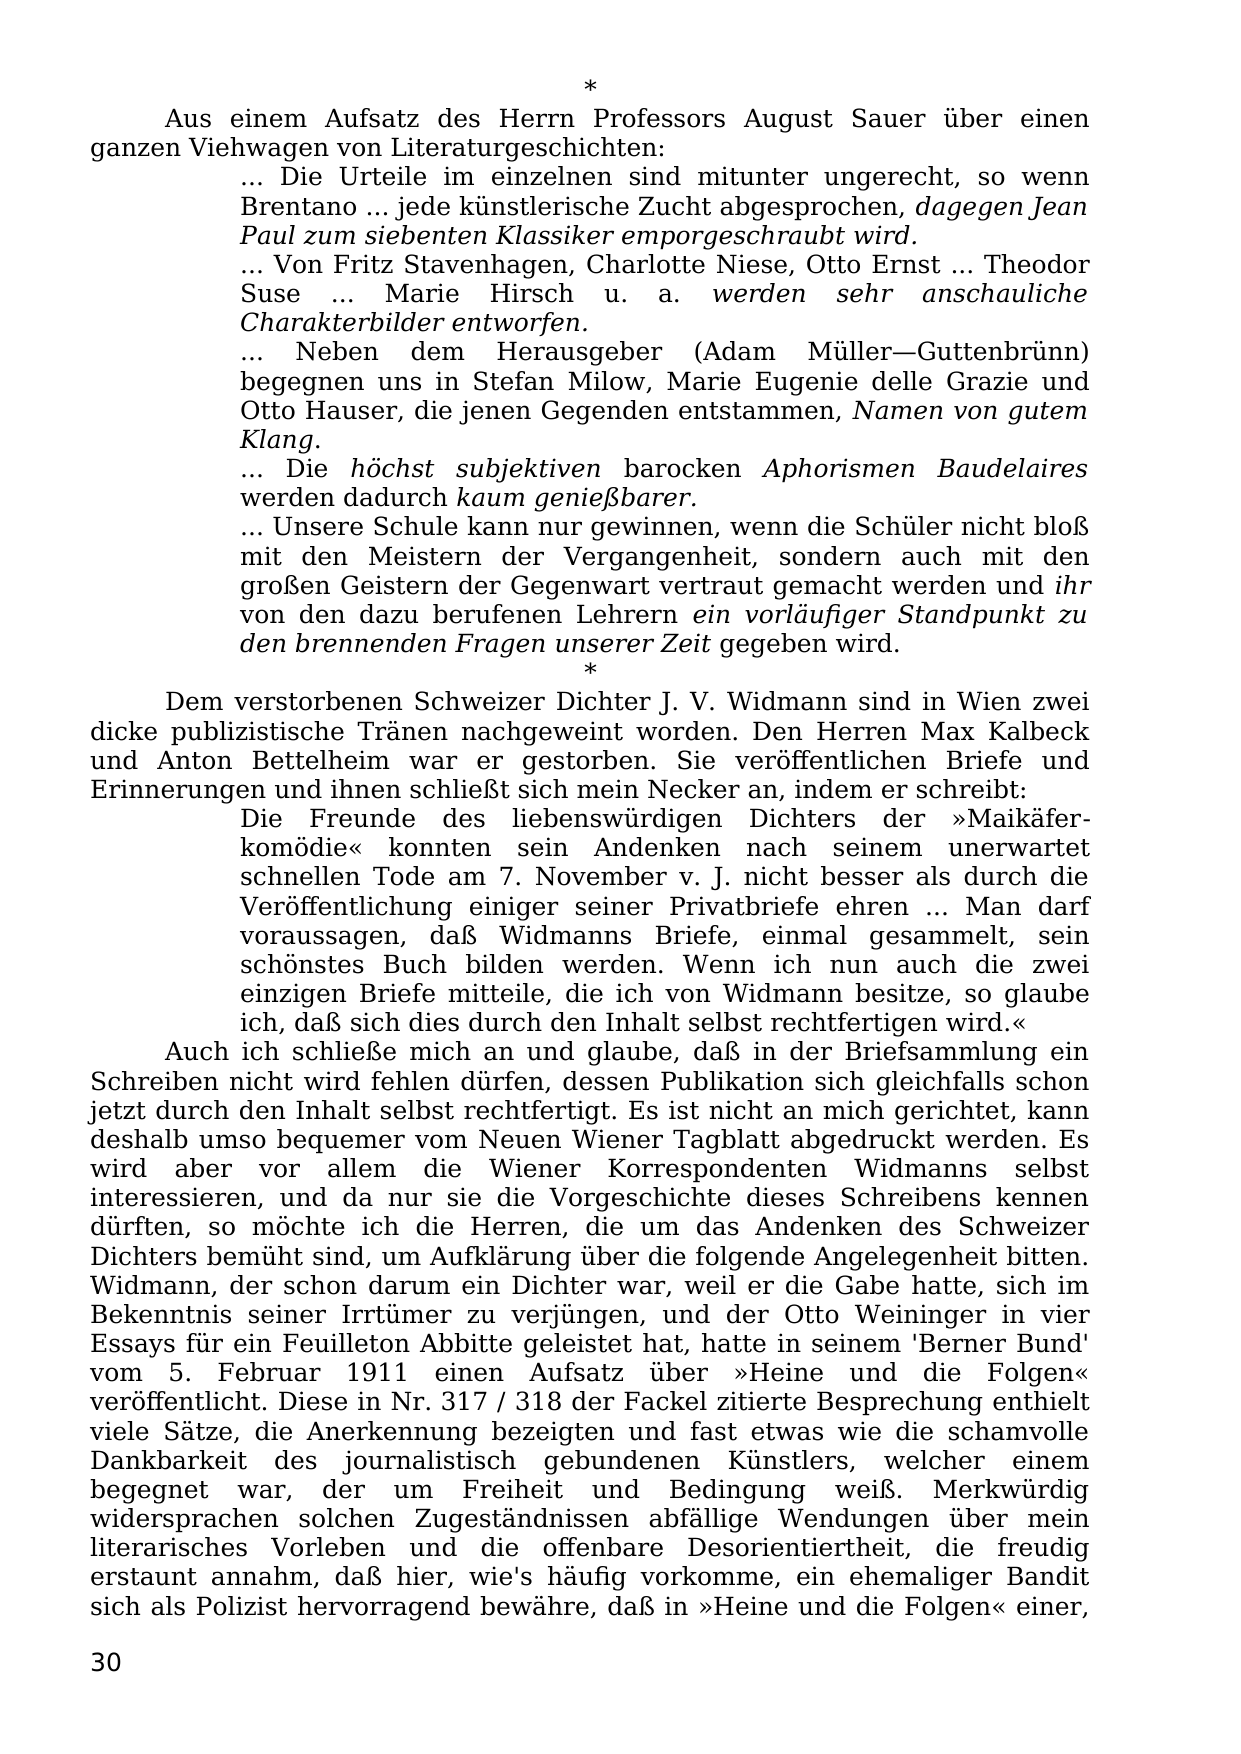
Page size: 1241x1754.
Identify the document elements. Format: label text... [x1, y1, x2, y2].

text Auch ich schließe mich an und glaube, daß in der Briefsammlung ein Schreiben nicht wird fehlen dürfen, dessen Publikation sich gleichfalls schon jetzt durch den Inhalt selbst rechtfertigt. Es ist nicht an mich gerichtet, kann deshalb umso bequemer vom Neuen Wiener Tagblatt abgedruckt werden. Es wird aber vor allem die Wiener Korrespondenten Widmanns selbst interessieren, und da nur sie die Vorgeschichte dieses Schreibens kennen dürften, so möchte ich die Herren, die um das Andenken des Schweizer Dichters bemüht sind, um Aufklärung über die folgende Angelegenheit bitten. Widmann, der schon darum ein Dichter war, weil er die Gabe hatte, sich im Bekenntnis seiner Irrtümer zu verjüngen, und der Otto Weininger in vier Essays für ein Feuilleton Abbitte geleistet hat, hatte in seinem 'Berner Bund' vom 5. Februar 1911 einen Aufsatz über »Heine und die Folgen« veröffentlicht. Diese in Nr. 317 / 318 der Fackel zitierte Besprechung enthielt viele Sätze, die Anerkennung bezeigten und fast etwas wie die schamvolle Dankbarkeit des journalistisch gebundenen Künstlers, welcher einem begegnet war, der um Freiheit und Bedingung weiß. Merkwürdig widersprachen solchen Zugeständnissen abfällige Wendungen über mein literarisches Vorleben und die offenbare Desorientiertheit, die freudig erstaunt annahm, daß hier, wie's häufig vorkomme, ein ehemaliger Bandit sich als Polizist hervorragend bewähre, daß in »Heine und die Folgen« einer, [90, 1037, 1091, 1621]
text Aus einem Aufsatz des Herrn Professors August Sauer über einen ganzen Viehwagen von Literaturgeschichten: [90, 104, 1091, 162]
text ... Die Urteile im einzelnen sind mitunter ungerecht, so wenn Brentano ... jede künstlerische Zucht abgesprochen, dagegen Jean Paul zum siebenten Klassiker emporgeschraubt wird. [240, 162, 1091, 250]
text ... Neben dem Herausgeber (Adam Müller—Guttenbrünn) begegnen uns in Stefan Milow, Marie Eugenie delle Grazie und Otto Hauser, die jenen Gegenden entstammen, Namen von gutem Klang. [240, 337, 1091, 454]
text * [90, 75, 1091, 104]
text ... Unsere Schule kann nur gewinnen, wenn die Schüler nicht bloß mit den Meistern der Vergangenheit, sondern auch mit den großen Geistern der Gegenwart vertraut gemacht werden und ihr von den dazu berufenen Lehrern ein vorläufiger Standpunkt zu den brennenden Fragen unserer Zeit gegeben wird. [240, 512, 1091, 658]
text * [90, 658, 1091, 687]
text ... Die höchst subjektiven barocken Aphorismen Baudelaires werden dadurch kaum genießbarer. [240, 454, 1091, 512]
text Dem verstorbenen Schweizer Dichter J. V. Widmann sind in Wien zwei dicke publizistische Tränen nachgeweint worden. Den Herren Max Kalbeck und Anton Bettelheim war er gestorben. Sie veröffentlichen Briefe und Erinnerungen und ihnen schließt sich mein Necker an, indem er schreibt: [90, 687, 1091, 804]
text ... Von Fritz Stavenhagen, Charlotte Niese, Otto Ernst ... Theodor Suse ... Marie Hirsch u. a. werden sehr anschauliche Charakterbilder entworfen. [240, 250, 1091, 337]
text Die Freunde des liebenswürdigen Dichters der »Maikäfer­komödie« konnten sein Andenken nach seinem unerwartet schnellen Tode am 7. November v. J. nicht besser als durch die Veröffentlichung einiger seiner Privatbriefe ehren ... Man darf voraussagen, daß Widmanns Briefe, einmal gesammelt, sein schönstes Buch bilden werden. Wenn ich nun auch die zwei einzigen Briefe mitteile, die ich von Widmann besitze, so glaube ich, daß sich dies durch den Inhalt selbst rechtfertigen wird.« [240, 804, 1091, 1037]
